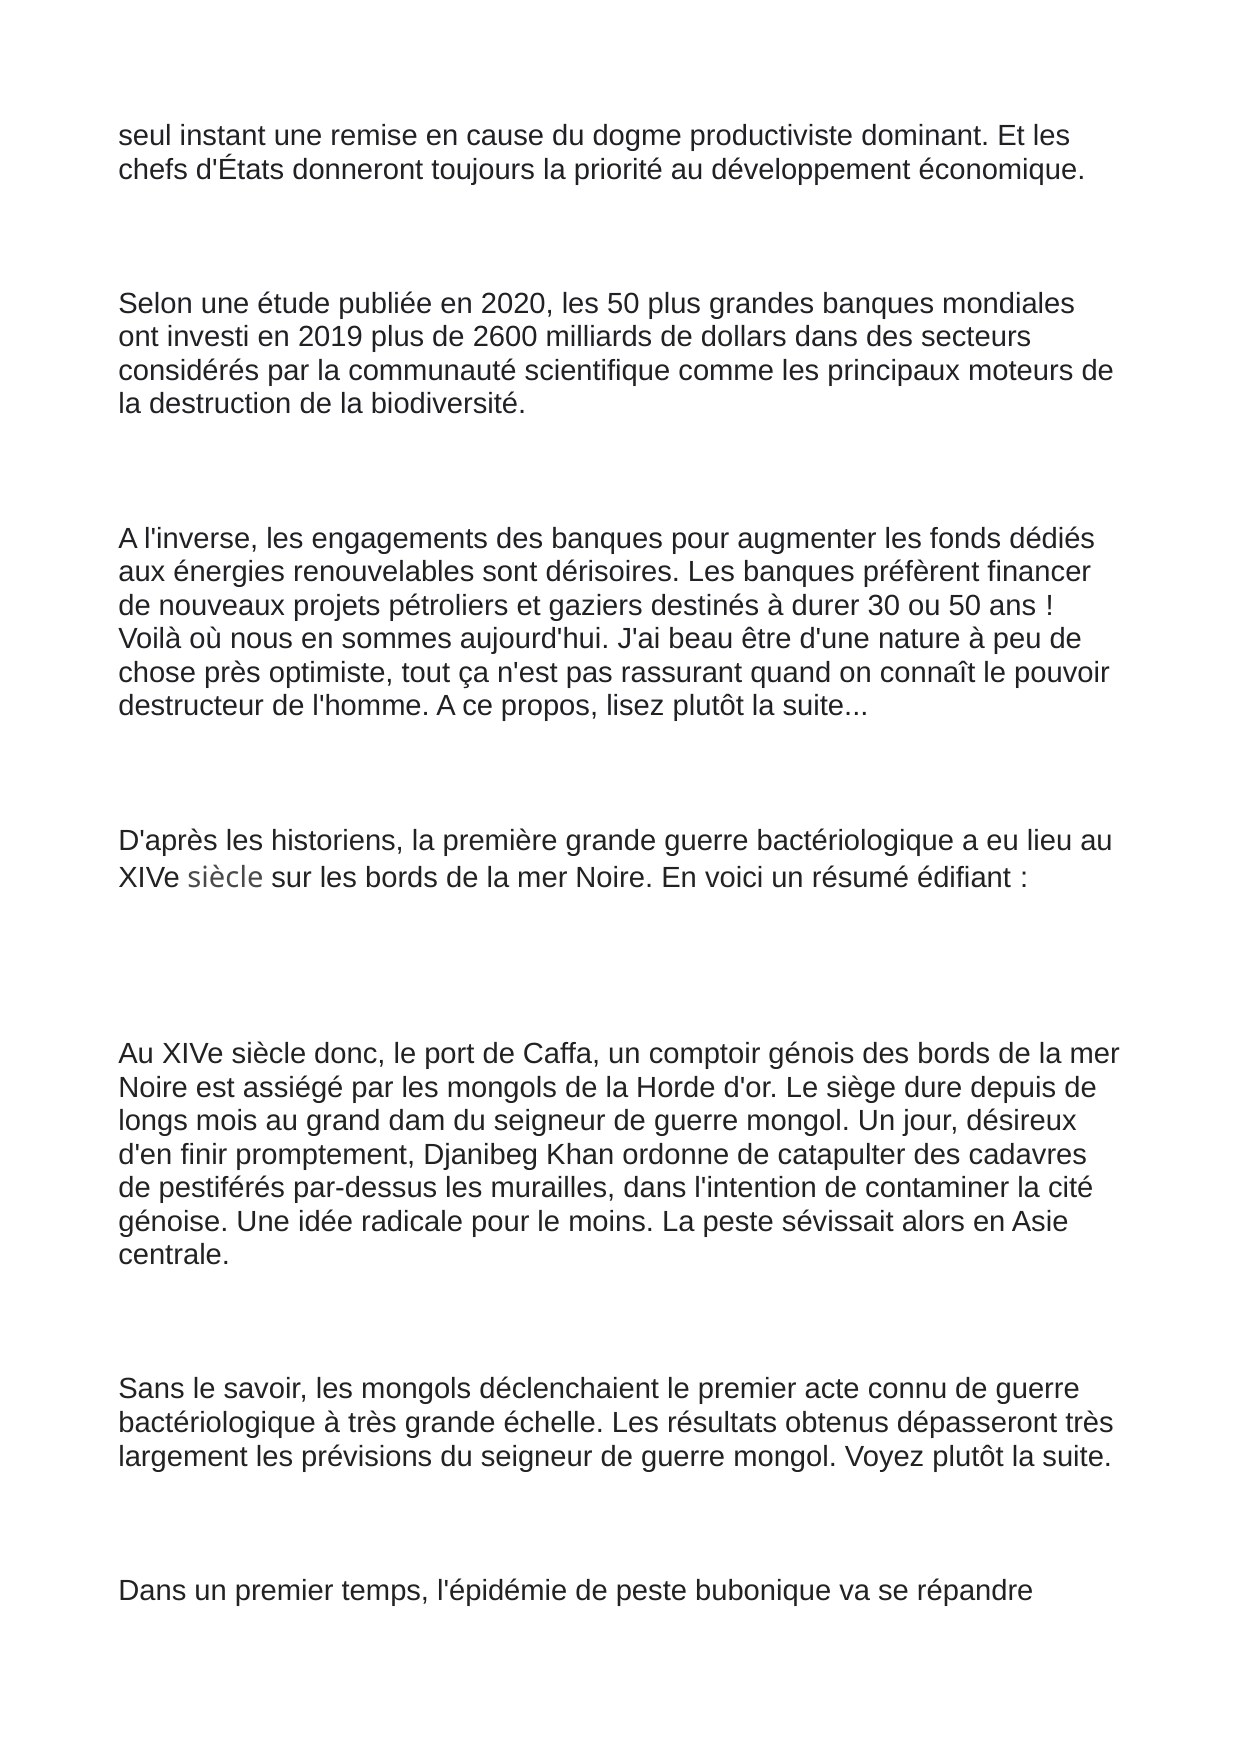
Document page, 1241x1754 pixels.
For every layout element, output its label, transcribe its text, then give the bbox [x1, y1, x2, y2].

text A l'inverse, les engagements des banques pour augmenter les fonds dédiés aux énergies renouvelables sont dérisoires. Les banques préfèrent financer de nouveaux projets pétroliers et gaziers destinés à durer 30 ou 50 ans ! Voilà où nous en sommes aujourd'hui. J'ai beau être d'une nature à peu de chose près optimiste, tout ça n'est pas rassurant quand on connaît le pouvoir destructeur de l'homme. A ce propos, lisez plutôt la suite... [118, 521, 1122, 722]
text Au XIVe siècle donc, le port de Caffa, un comptoir génois des bords de la mer Noire est assiégé par les mongols de la Horde d'or. Le siège dure depuis de longs mois au grand dam du seigneur de guerre mongol. Un jour, désireux d'en finir promptement, Djanibeg Khan ordonne de catapulter des cadavres de pestiférés par-dessus les murailles, dans l'intention de contaminer la cité génoise. Une idée radicale pour le moins. La peste sévissait alors en Asie centrale. [118, 1036, 1122, 1271]
text D'après les historiens, la première grande guerre bactériologique a eu lieu au XIVe siècle sur les bords de la mer Noire. En voici un résumé édifiant : [118, 822, 1122, 896]
text Selon une étude publiée en 2020, les 50 plus grandes banques mondiales ont investi en 2019 plus de 2600 milliards de dollars dans des secteurs considérés par la communauté scientifique comme les principaux moteurs de la destruction de la biodiversité. [118, 286, 1122, 420]
text Sans le savoir, les mongols déclenchaient le premier acte connu de guerre bactériologique à très grande échelle. Les résultats obtenus dépasseront très largement les prévisions du seigneur de guerre mongol. Voyez plutôt la suite. [118, 1371, 1122, 1472]
text Dans un premier temps, l'épidémie de peste bubonique va se répandre [118, 1573, 1122, 1606]
text seul instant une remise en cause du dogme productiviste dominant. Et les chefs d'États donneront toujours la priorité au développement économique. [118, 118, 1122, 185]
